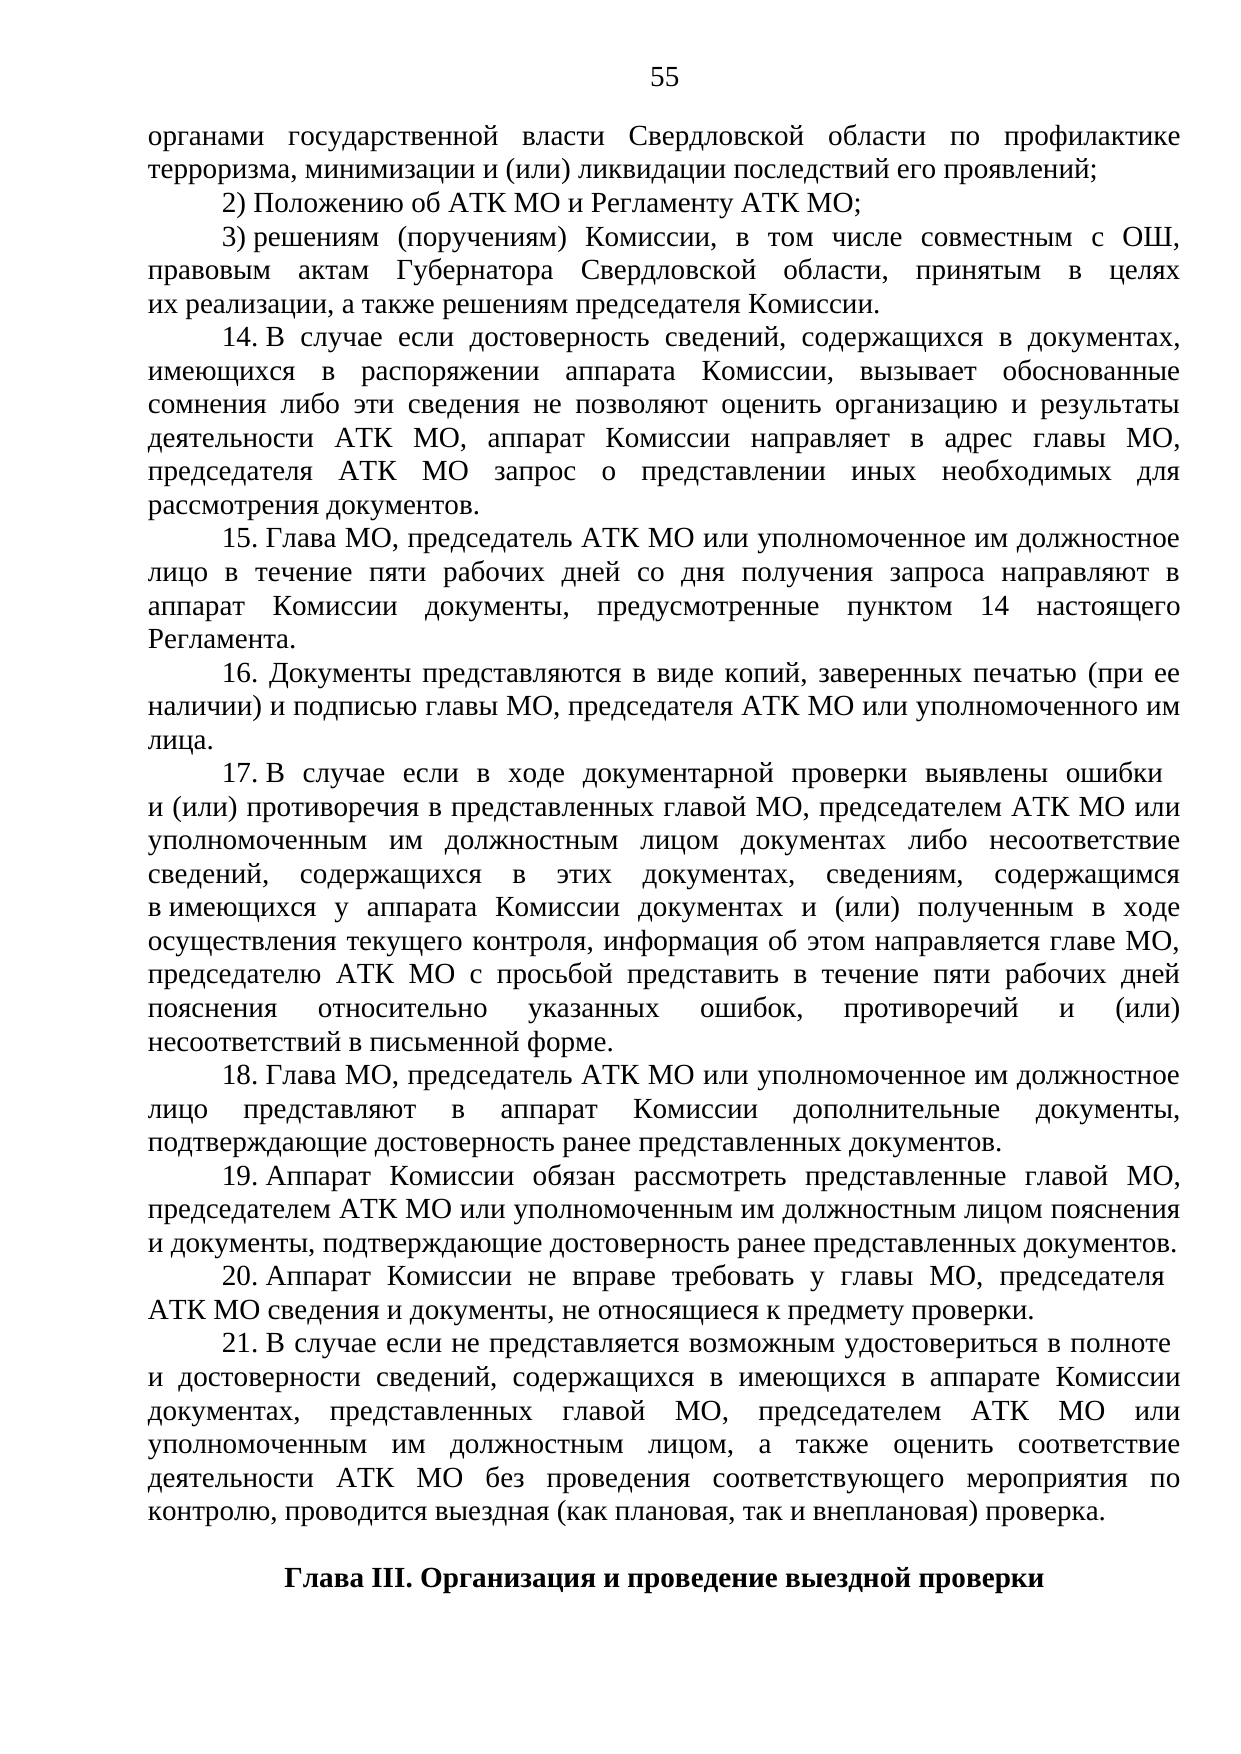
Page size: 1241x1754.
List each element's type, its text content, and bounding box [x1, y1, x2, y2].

text Глава III. Организация и проведение выездной проверки [148, 1560, 1181, 1594]
text 3) решениям (поручениям) Комиссии, в том числе совместным с ОШ, правовым актам Губернатора Свердловской области, принятым в целях их реализации, а также решениям председателя Комиссии. [148, 219, 1181, 319]
text органами государственной власти Свердловской области по профилактике терроризма, минимизации и (или) ликвидации последствий его проявлений; [148, 118, 1181, 185]
text 19. Аппарат Комиссии обязан рассмотреть представленные главой МО, председателем АТК МО или уполномоченным им должностным лицом пояснения и документы, подтверждающие достоверность ранее представленных документов. [148, 1158, 1181, 1258]
text 2) Положению об АТК МО и Регламенту АТК МО; [148, 185, 1181, 219]
text 14. В случае если достоверность сведений, содержащихся в документах, имеющихся в распоряжении аппарата Комиссии, вызывает обоснованные сомнения либо эти сведения не позволяют оценить организацию и результаты деятельности АТК МО, аппарат Комиссии направляет в адрес главы МО, председателя АТК МО запрос о представлении иных необходимых для рассмотрения документов. [148, 319, 1181, 521]
text 18. Глава МО, председатель АТК МО или уполномоченное им должностное лицо представляют в аппарат Комиссии дополнительные документы, подтверждающие достоверность ранее представленных документов. [148, 1057, 1181, 1158]
text 16. Документы представляются в виде копий, заверенных печатью (при ее наличии) и подписью главы МО, председателя АТК МО или уполномоченного им лица. [148, 655, 1181, 755]
text 17. В случае если в ходе документарной проверки выявлены ошибки и (или) противоречия в представленных главой МО, председателем АТК МО или уполномоченным им должностным лицом документах либо несоответствие сведений, содержащихся в этих документах, сведениям, содержащимся в имеющихся у аппарата Комиссии документах и (или) полученным в ходе осуществления текущего контроля, информация об этом направляется главе МО, председателю АТК МО с просьбой представить в течение пяти рабочих дней пояснения относительно указанных ошибок, противоречий и (или) несоответствий в письменной форме. [148, 755, 1181, 1057]
text 15. Глава МО, председатель АТК МО или уполномоченное им должностное лицо в течение пяти рабочих дней со дня получения запроса направляют в аппарат Комиссии документы, предусмотренные пунктом 14 настоящего Регламента. [148, 521, 1181, 655]
text 21. В случае если не представляется возможным удостовериться в полноте и достоверности сведений, содержащихся в имеющихся в аппарате Комиссии документах, представленных главой МО, председателем АТК МО или уполномоченным им должностным лицом, а также оценить соответствие деятельности АТК МО без проведения соответствующего мероприятия по контролю, проводится выездная (как плановая, так и внеплановая) проверка. [148, 1326, 1181, 1527]
text 20. Аппарат Комиссии не вправе требовать у главы МО, председателя АТК МО сведения и документы, не относящиеся к предмету проверки. [148, 1258, 1181, 1326]
